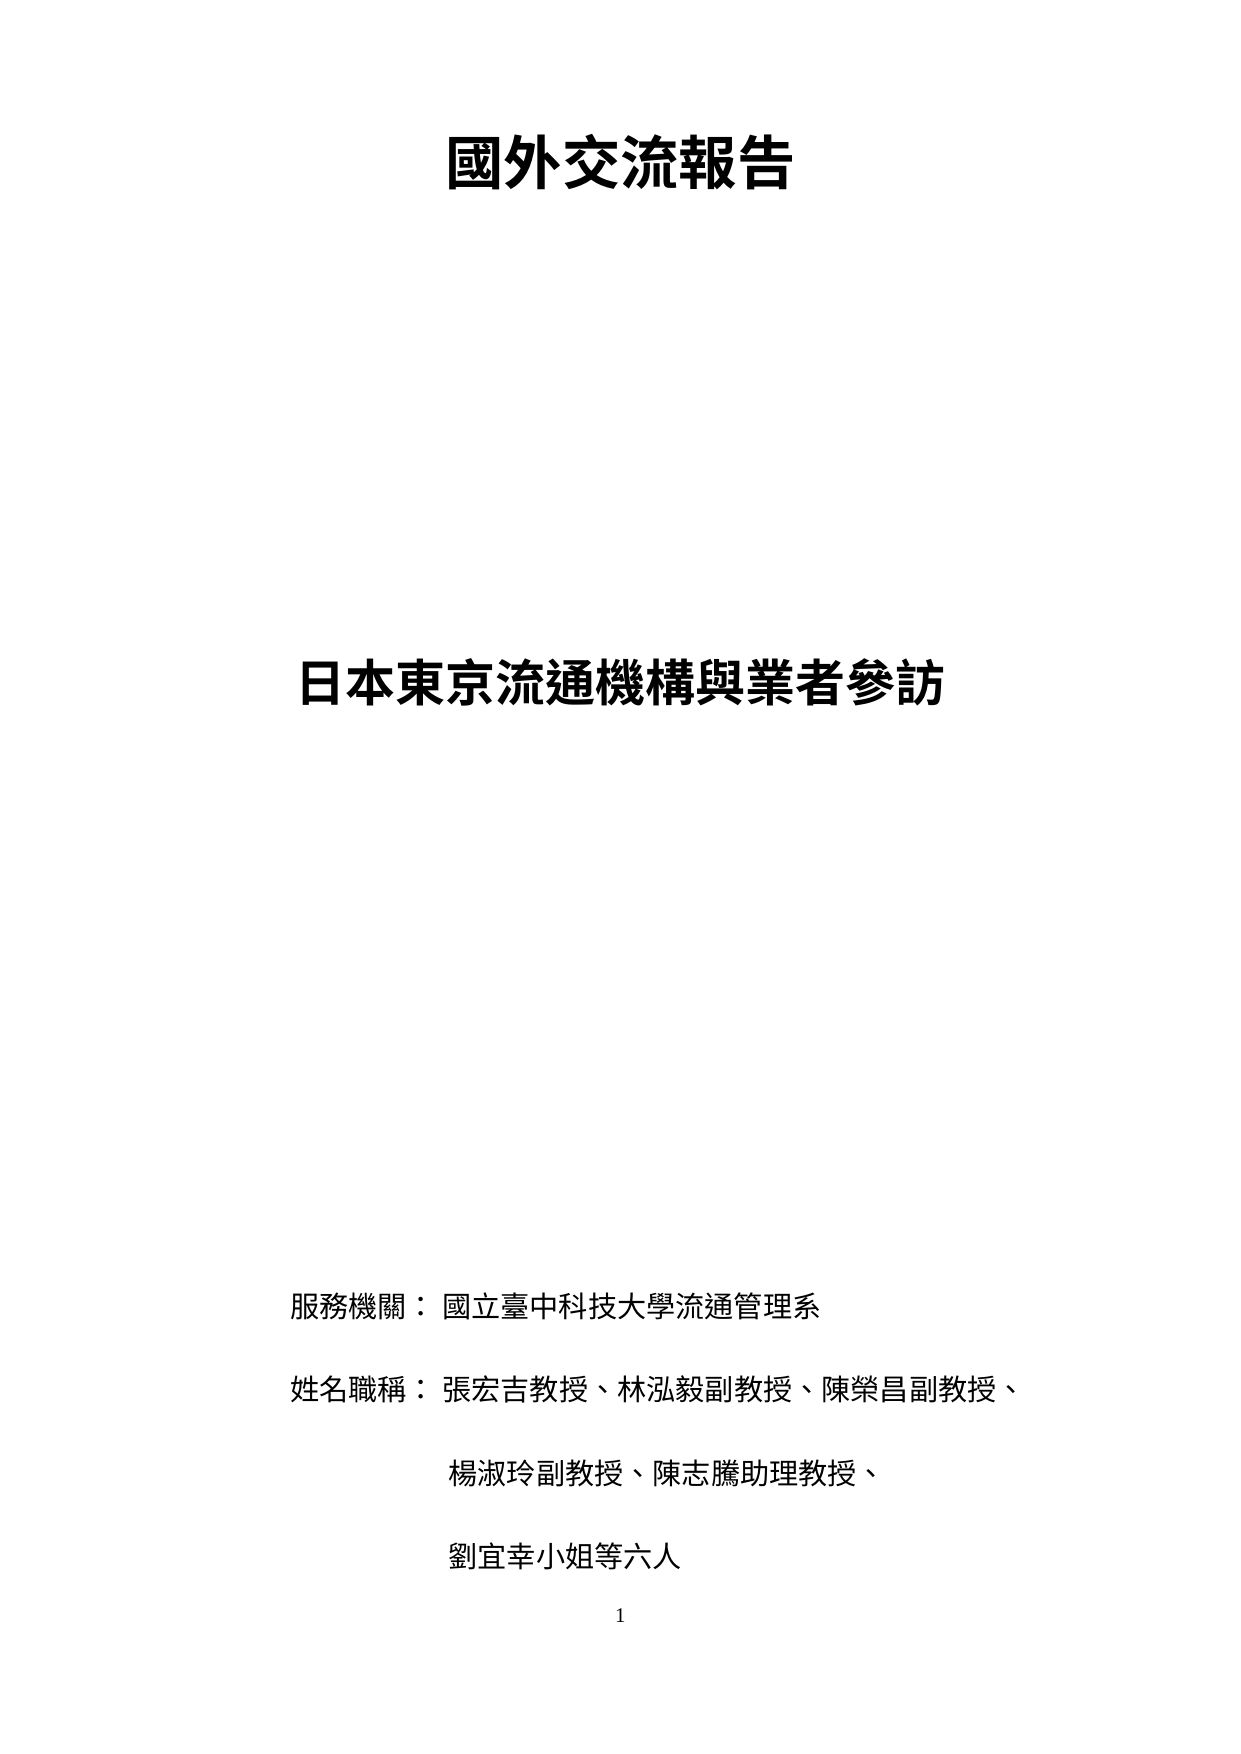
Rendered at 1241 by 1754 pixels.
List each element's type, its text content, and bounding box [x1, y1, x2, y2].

text 服務機關： 國立臺中科技大學流通管理系 [290, 1263, 1093, 1346]
text 劉宜幸小姐等六人 [390, 1513, 1093, 1596]
text 日本東京流通機構與業者參訪 [177, 638, 1063, 721]
text 楊淑玲副教授、陳志騰助理教授、 [390, 1430, 1093, 1513]
text 姓名職稱： 張宏吉教授、林泓毅副教授、陳榮昌副教授、 [290, 1346, 1093, 1430]
text 國外交流報告 [177, 96, 1063, 221]
